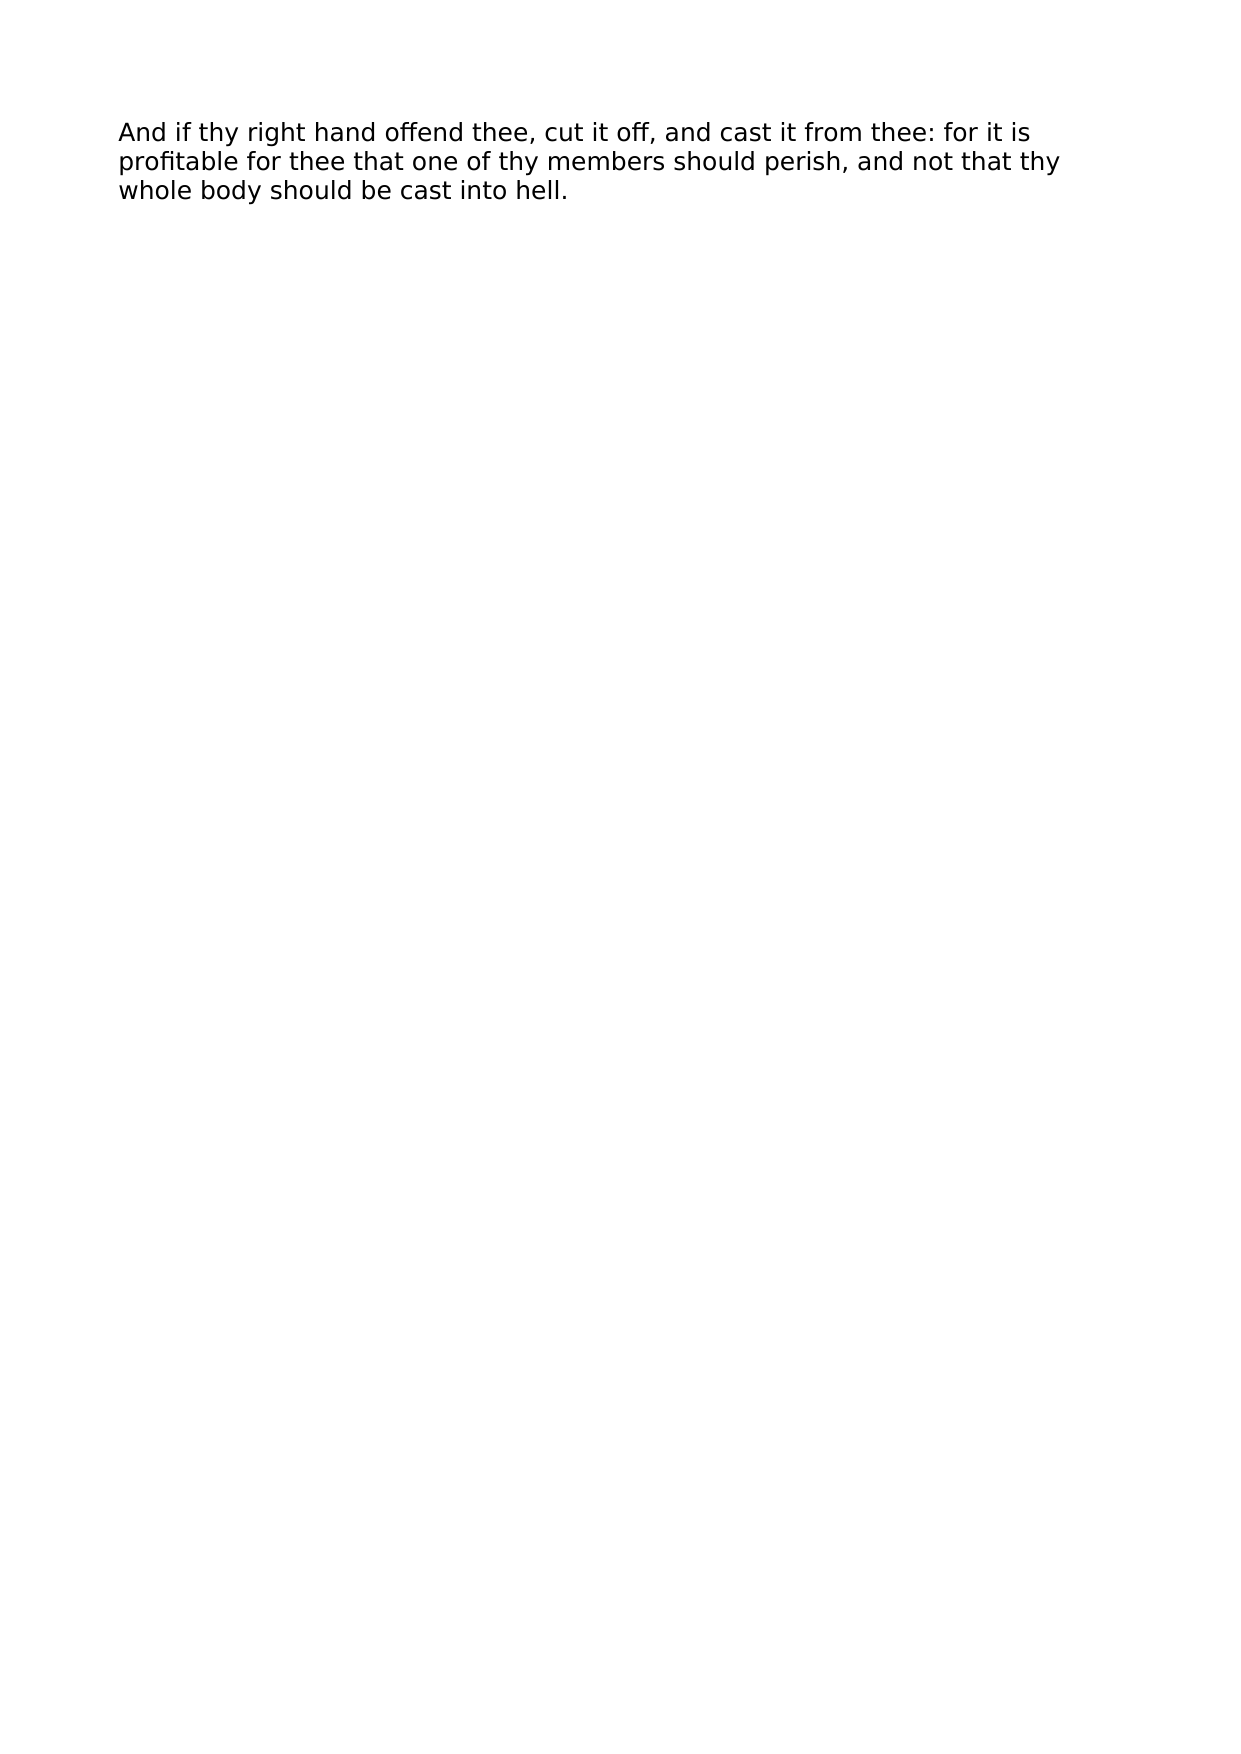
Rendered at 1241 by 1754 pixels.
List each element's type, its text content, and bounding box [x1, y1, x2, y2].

text And if thy right hand offend thee, cut it off, and cast it from thee: for it is profitable for thee that one of thy members should perish, and not that thy whole body should be cast into hell. [118, 118, 1122, 206]
